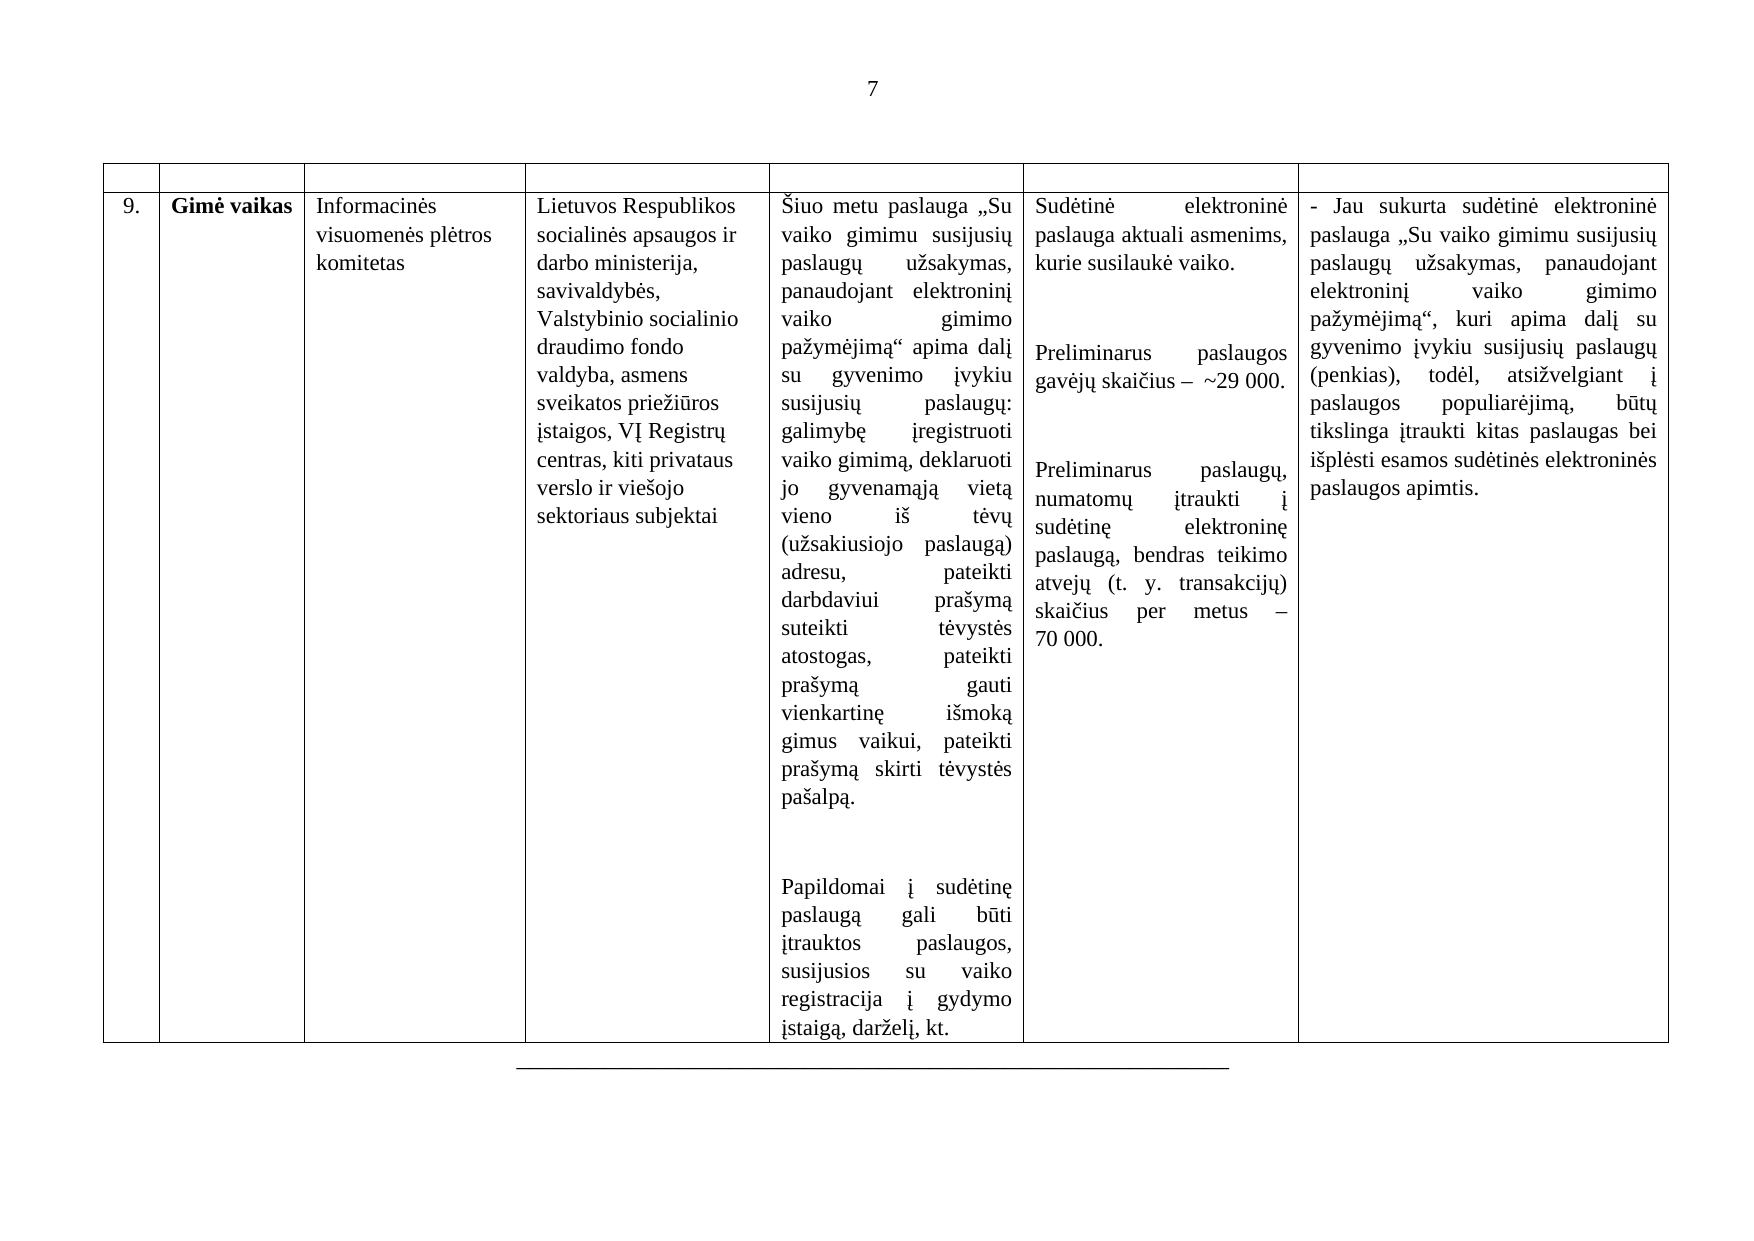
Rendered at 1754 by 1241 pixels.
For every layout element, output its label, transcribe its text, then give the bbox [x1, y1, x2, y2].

table_cell Informacinės visuomenės plėtros komitetas [305, 193, 525, 1042]
table_cell - Jau sukurta sudėtinė elektroninė paslauga „Su vaiko gimimu susijusių paslaugų užsakymas, panaudojant elektroninį vaiko gimimo pažymėjimą“, kuri apima dalį su gyvenimo įvykiu susijusių paslaugų (penkias), todėl, atsižvelgiant į paslaugos populiarėjimą, būtų tikslinga įtraukti kitas paslaugas bei išplėsti esamos sudėtinės elektroninės paslaugos apimtis. [1299, 193, 1668, 1042]
table_cell [1299, 164, 1668, 192]
table_cell [305, 164, 525, 192]
table_cell Šiuo metu paslauga „Su vaiko gimimu susijusių paslaugų užsakymas, panaudojant elektroninį vaiko gimimo pažymėjimą“ apima dalį su gyvenimo įvykiu susijusių paslaugų: galimybę įregistruoti vaiko gimimą, deklaruoti jo gyvenamąją vietą vieno iš tėvų (užsakiusiojo paslaugą) adresu, pateikti darbdaviui prašymą suteikti tėvystės atostogas, pateikti prašymą gauti vienkartinę išmoką gimus vaikui, pateikti prašymą skirti tėvystės pašalpą. Papildomai į sudėtinę paslaugą gali būti įtrauktos paslaugos, susijusios su vaiko registracija į gydymo įstaigą, darželį, kt. [770, 193, 1023, 1042]
table_cell [104, 164, 159, 192]
table_cell 9. [104, 193, 159, 1042]
table_cell [1024, 164, 1298, 192]
table_cell Gimė vaikas [160, 193, 304, 1042]
table_cell Sudėtinė elektroninė paslauga aktuali asmenims, kurie susilaukė vaiko. Preliminarus paslaugos gavėjų skaičius – ~29 000. Preliminarus paslaugų, numatomų įtraukti į sudėtinę elektroninę paslaugą, bendras teikimo atvejų (t. y. transakcijų) skaičius per metus – 70 000. [1024, 193, 1298, 1042]
table_cell [770, 164, 1023, 192]
table_cell Lietuvos Respublikos socialinės apsaugos ir darbo ministerija, savivaldybės, Valstybinio socialinio draudimo fondo valdyba, asmens sveikatos priežiūros įstaigos, VĮ Registrų centras, kiti privataus verslo ir viešojo sektoriaus subjektai [526, 193, 769, 1042]
table_cell [160, 164, 304, 192]
table_cell [526, 164, 769, 192]
text _________________________________________________________ [103, 1043, 1642, 1072]
